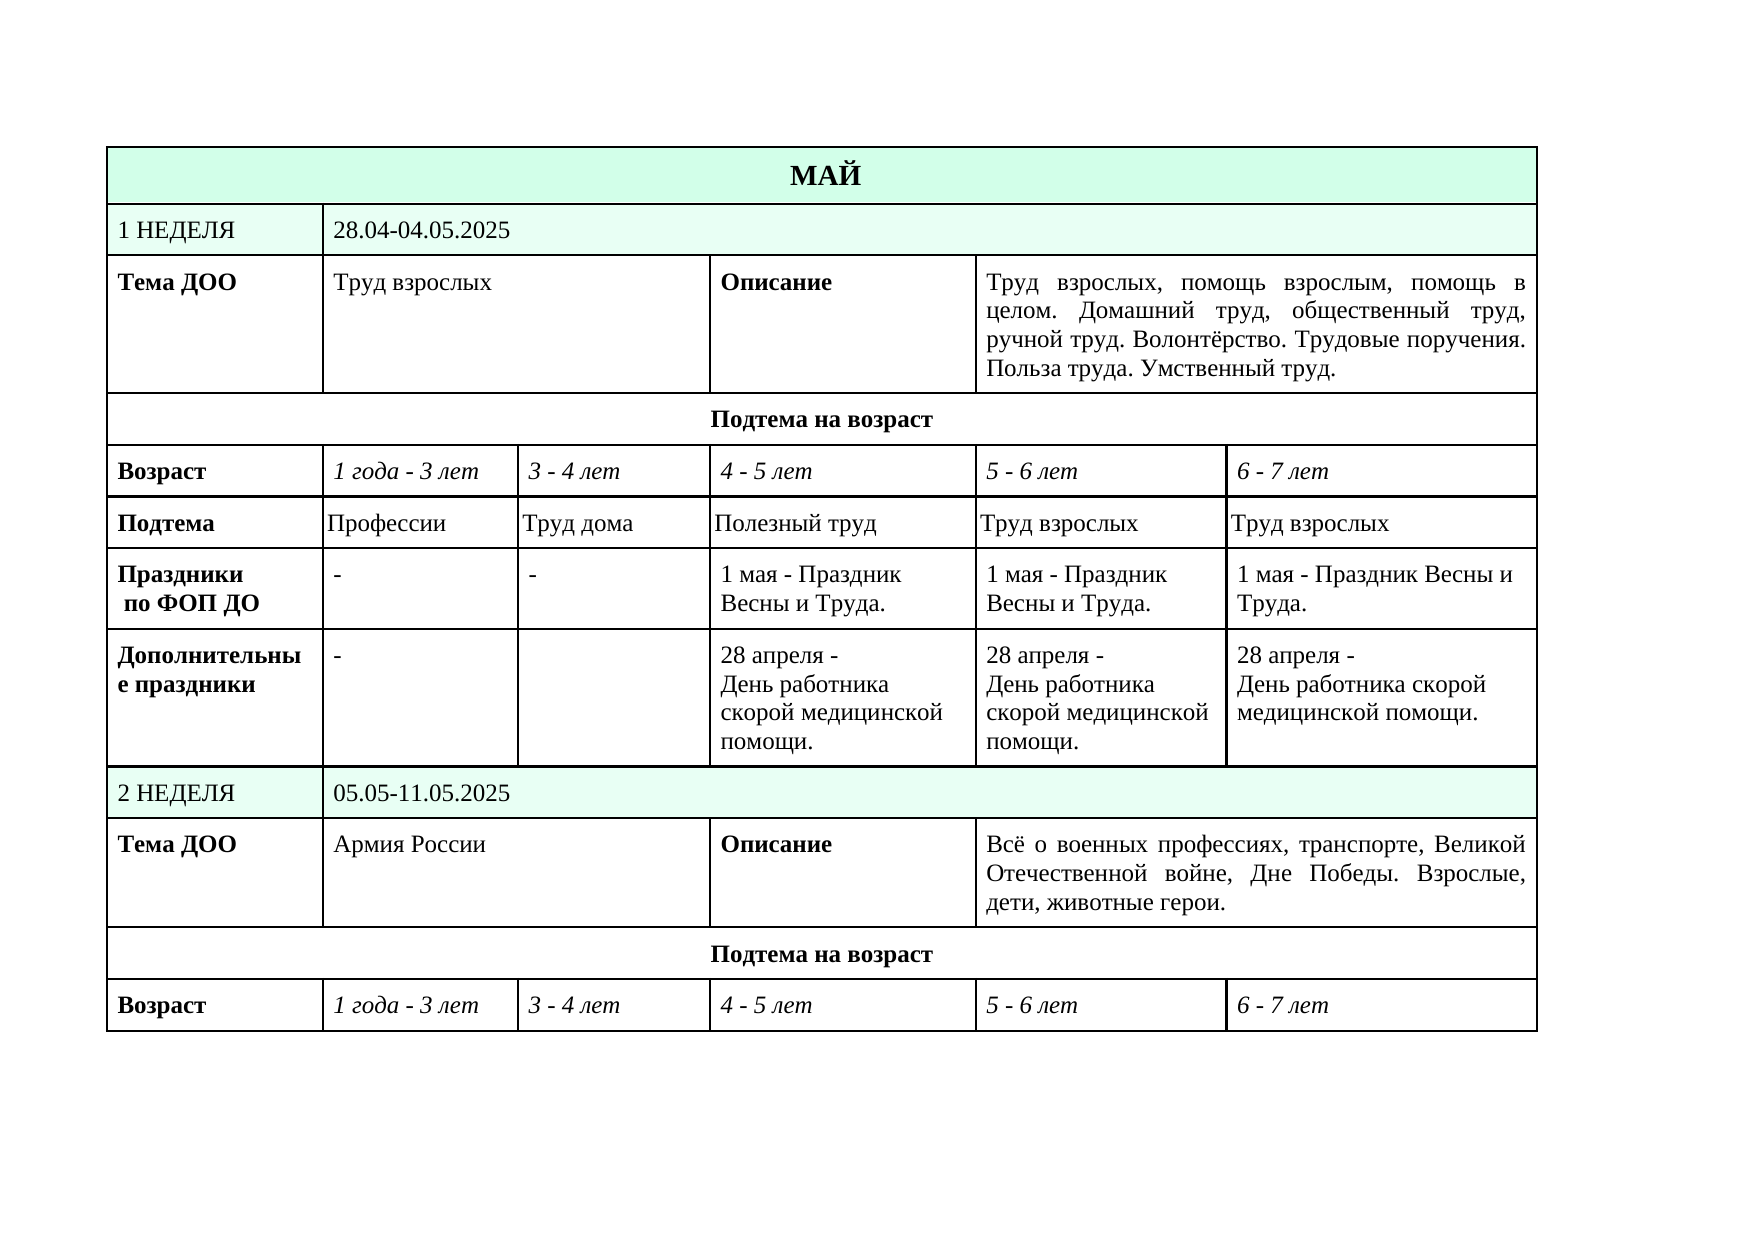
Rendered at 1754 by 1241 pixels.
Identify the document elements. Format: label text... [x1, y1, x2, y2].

table_cell 1 мая - Праздник Весны и Труда. [1228, 549, 1536, 627]
table_cell Подтема на возраст [108, 928, 1536, 978]
table_cell 1 года - 3 лет [324, 980, 517, 1029]
table_cell Всё о военных профессиях, транспорте, Великой Отечественной войне, Дне Победы. Взрослые, дети, животные герои. [977, 819, 1536, 926]
table_cell Труд взрослых, помощь взрослым, помощь в целом. Домашний труд, общественный труд, ручной труд. Волонтёрство. Трудовые поручения. Польза труда. Умственный труд. [977, 256, 1536, 392]
table_cell Возраст [108, 446, 322, 495]
table_cell 5 - 6 лет [977, 446, 1225, 495]
table_cell 05.05-11.05.2025 [324, 768, 1536, 817]
table_cell 4 - 5 лет [711, 446, 975, 495]
table_cell Подтема [108, 498, 322, 547]
table_cell - [519, 549, 709, 627]
table_cell Дополнительные праздники [108, 630, 322, 765]
table_cell 5 - 6 лет [977, 980, 1225, 1029]
table_cell 28.04-04.05.2025 [324, 205, 1536, 254]
table_cell 28 апреля - День работника скорой медицинской помощи. [977, 630, 1225, 765]
table_cell 2 НЕДЕЛЯ [108, 768, 322, 817]
table_cell 1 года - 3 лет [324, 446, 517, 495]
table_cell 28 апреля - День работника скорой медицинской помощи. [711, 630, 975, 765]
table_cell 6 - 7 лет [1228, 446, 1536, 495]
table_cell Тема ДОО [108, 819, 322, 926]
table_cell 1 НЕДЕЛЯ [108, 205, 322, 254]
table_cell - [324, 549, 517, 627]
table_cell 6 - 7 лет [1228, 980, 1536, 1029]
table_cell - [324, 630, 517, 765]
table_cell Возраст [108, 980, 322, 1029]
table_cell Труд взрослых [977, 498, 1225, 547]
table_cell Описание [711, 256, 975, 392]
table_cell 3 - 4 лет [519, 980, 709, 1029]
table_cell 3 - 4 лет [519, 446, 709, 495]
table_cell 1 мая - Праздник Весны и Труда. [711, 549, 975, 627]
table_cell 28 апреля - День работника скорой медицинской помощи. [1228, 630, 1536, 765]
table_cell Описание [711, 819, 975, 926]
table_cell Тема ДОО [108, 256, 322, 392]
table_cell Профессии [324, 498, 517, 547]
table_cell 4 - 5 лет [711, 980, 975, 1029]
table_cell Армия России [324, 819, 709, 926]
table_cell Подтема на возраст [108, 394, 1536, 444]
table_cell Труд взрослых [1228, 498, 1536, 547]
table_header МАЙ [108, 148, 1536, 202]
table_cell 1 мая - Праздник Весны и Труда. [977, 549, 1225, 627]
table_cell Труд взрослых [324, 256, 709, 392]
table_cell Полезный труд [711, 498, 975, 547]
table_cell Праздники по ФОП ДО [108, 549, 322, 627]
table_cell Труд дома [519, 498, 709, 547]
table_cell [519, 630, 709, 765]
